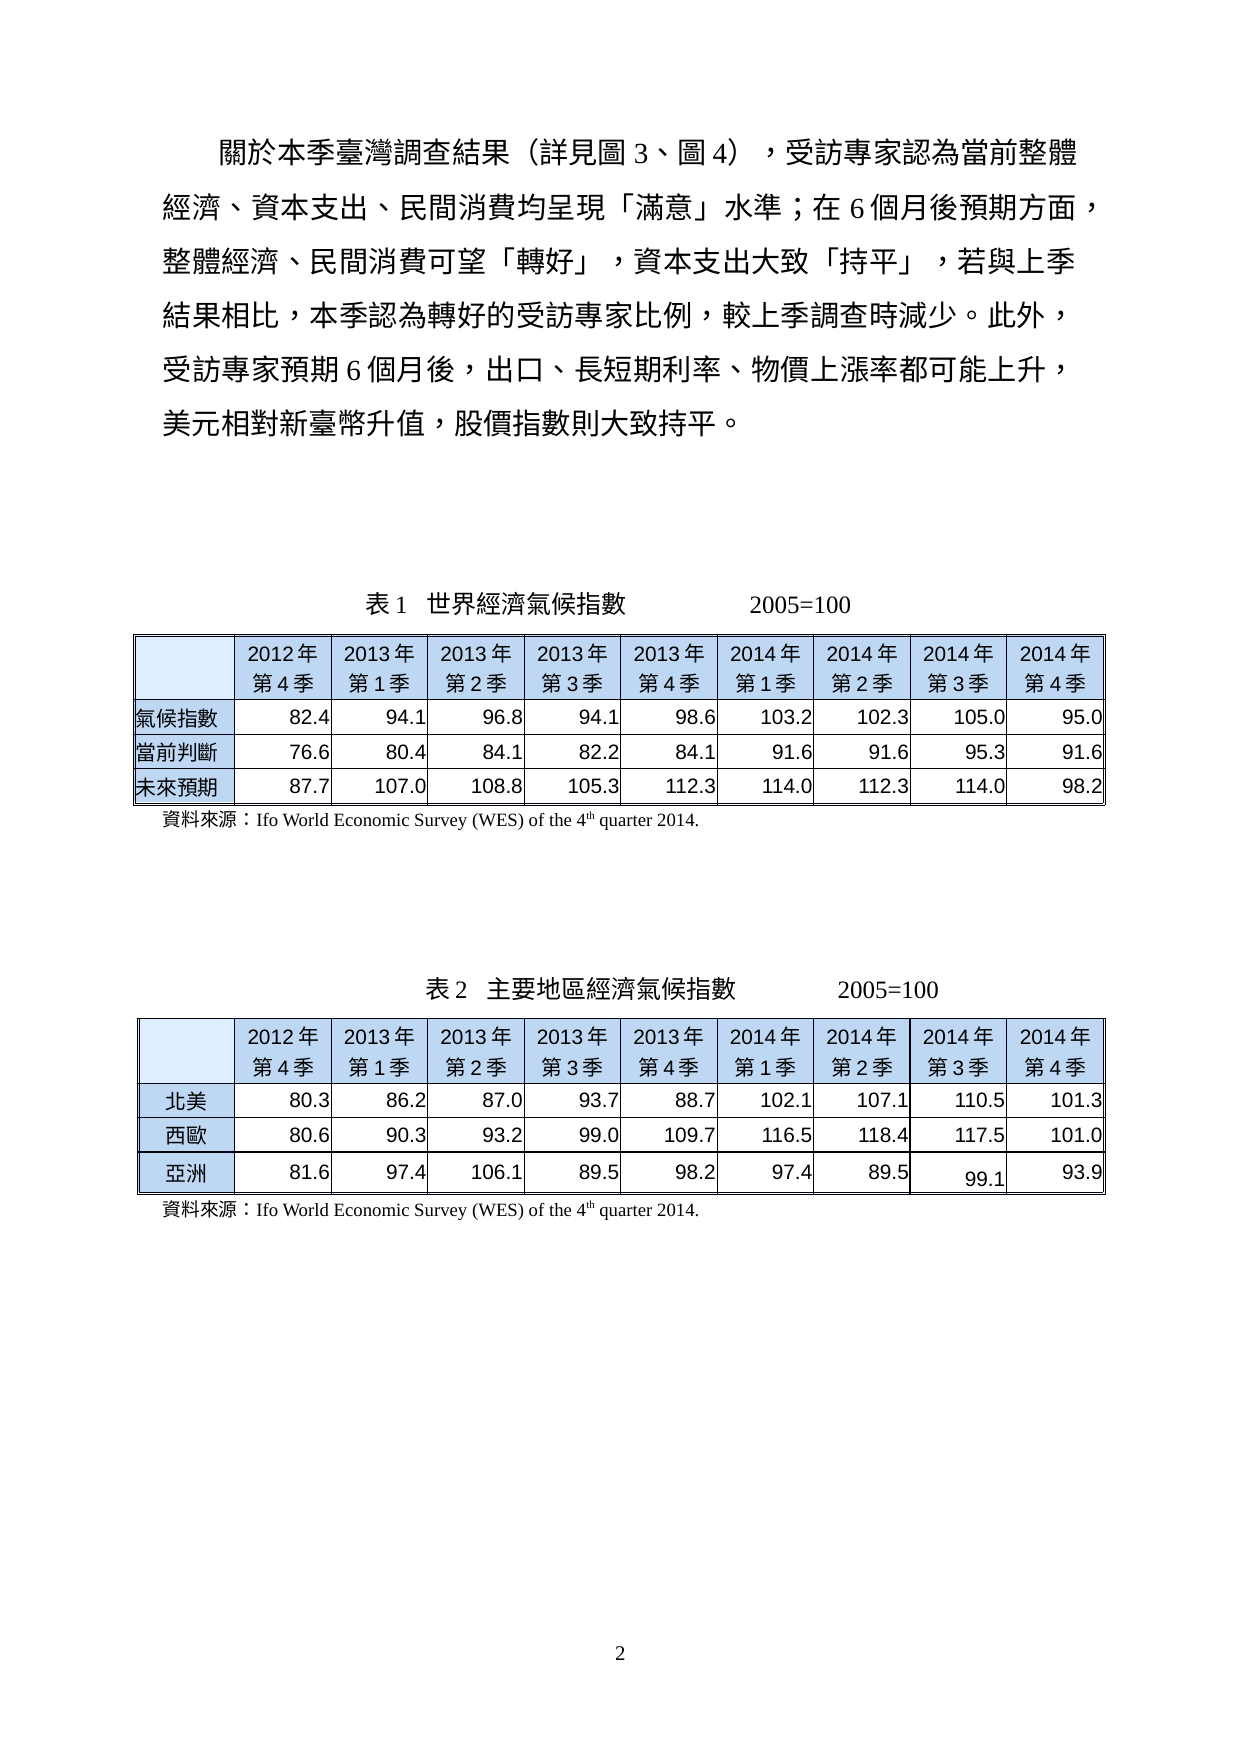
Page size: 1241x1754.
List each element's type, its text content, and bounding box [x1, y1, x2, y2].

table_header 2013年 第1季 [332, 637, 427, 699]
table_cell 88.7 [621, 1084, 717, 1117]
table_cell 氣候指數 [136, 700, 234, 734]
text 表1 世界經濟氣候指數 2005=100 [162, 585, 1078, 621]
table_header 2013年 第4季 [621, 637, 717, 699]
table_cell 北美 [140, 1084, 234, 1117]
table_cell 87.7 [235, 769, 331, 802]
table_header 2014年 第2季 [814, 637, 910, 699]
table_cell 118.4 [814, 1118, 909, 1151]
table_cell 106.1 [428, 1153, 524, 1192]
table_cell 108.8 [428, 769, 524, 802]
table_cell 105.0 [911, 700, 1006, 734]
table_header [140, 1019, 234, 1083]
table_cell 西歐 [140, 1118, 234, 1151]
table_header 2012年 第4季 [235, 637, 331, 699]
table_cell 90.3 [332, 1118, 427, 1151]
table_cell 未來預期 [136, 769, 234, 802]
table_header [136, 637, 234, 699]
table_header 2013年 第2季 [428, 637, 524, 699]
table_cell 95.0 [1007, 700, 1103, 734]
text 資料來源：Ifo World Economic Survey (WES) of the 4th quarter 2014. [162, 806, 1078, 832]
table_cell 99.1 [911, 1153, 1006, 1192]
table_cell 89.5 [525, 1153, 620, 1192]
table_header 2014年 第4季 [1007, 1019, 1103, 1083]
table_cell 114.0 [718, 769, 813, 802]
table_cell 97.4 [332, 1153, 427, 1192]
text 資料來源：Ifo World Economic Survey (WES) of the 4th quarter 2014. [162, 1195, 1078, 1221]
table_cell 107.1 [814, 1084, 909, 1117]
table_cell 87.0 [428, 1084, 524, 1117]
text 表2 主要地區經濟氣候指數 2005=100 [162, 969, 1078, 1006]
table_cell 93.9 [1007, 1153, 1103, 1192]
text 關於本季臺灣調查結果（詳見圖3、圖4），受訪專家認為當前整體經濟、資本支出、民間消費均呈現「滿意」水準；在6個月後預期方面，整體經濟、民間消費可望「轉好」，資本支出大致「持平」，若與上季結果相比，本季認為轉好的受訪專家比例，較上季調查時減少。此外，受訪專家預期6個月後，出口、長短期利率、物價上漲率都可能上升，美元相對新臺幣升值，股價指數則大致持平。 [162, 118, 1078, 443]
table_header 2013年 第3季 [525, 1019, 620, 1083]
table_cell 105.3 [525, 769, 620, 802]
table_header 2013年 第3季 [525, 637, 620, 699]
table_header 2014年 第4季 [1007, 637, 1103, 699]
table_cell 102.1 [718, 1084, 813, 1117]
table_cell 99.0 [525, 1118, 620, 1151]
table_cell 101.3 [1007, 1084, 1103, 1117]
table_cell 81.6 [235, 1153, 331, 1192]
table_cell 91.6 [814, 735, 910, 768]
table_cell 107.0 [332, 769, 427, 802]
table_cell 84.1 [621, 735, 717, 768]
table_cell 98.2 [621, 1153, 717, 1192]
table_cell 93.2 [428, 1118, 524, 1151]
table_cell 94.1 [525, 700, 620, 734]
table_cell 91.6 [1007, 735, 1103, 768]
table_cell 91.6 [718, 735, 813, 768]
table_cell 110.5 [911, 1084, 1006, 1117]
table_header 2014年 第1季 [718, 1019, 813, 1083]
table_header 2013年 第2季 [428, 1019, 524, 1083]
table_cell 117.5 [911, 1118, 1006, 1151]
table_cell 亞洲 [140, 1153, 234, 1192]
table_cell 86.2 [332, 1084, 427, 1117]
table_cell 94.1 [332, 700, 427, 734]
table_cell 84.1 [428, 735, 524, 768]
table_cell 80.3 [235, 1084, 331, 1117]
table_cell 98.6 [621, 700, 717, 734]
table_cell 89.5 [814, 1153, 909, 1192]
table_cell 76.6 [235, 735, 331, 768]
table_cell 103.2 [718, 700, 813, 734]
table_cell 97.4 [718, 1153, 813, 1192]
table_cell 112.3 [621, 769, 717, 802]
table_cell 93.7 [525, 1084, 620, 1117]
table_cell 112.3 [814, 769, 910, 802]
table_header 2014年 第2季 [814, 1019, 909, 1083]
table_header 2014年 第3季 [911, 637, 1006, 699]
table_header 2012年 第4季 [235, 1019, 331, 1083]
table_cell 116.5 [718, 1118, 813, 1151]
table_cell 80.6 [235, 1118, 331, 1151]
table_header 2013年 第4季 [621, 1019, 717, 1083]
table_header 2014年 第3季 [911, 1019, 1006, 1083]
table_cell 當前判斷 [136, 735, 234, 768]
table_cell 98.2 [1007, 769, 1103, 802]
table_cell 80.4 [332, 735, 427, 768]
table_cell 95.3 [911, 735, 1006, 768]
table_cell 109.7 [621, 1118, 717, 1151]
table_cell 82.4 [235, 700, 331, 734]
table_header 2013年 第1季 [332, 1019, 427, 1083]
table_cell 96.8 [428, 700, 524, 734]
table_cell 102.3 [814, 700, 910, 734]
table_cell 82.2 [525, 735, 620, 768]
table_cell 101.0 [1007, 1118, 1103, 1151]
table_cell 114.0 [911, 769, 1006, 802]
table_header 2014年 第1季 [718, 637, 813, 699]
